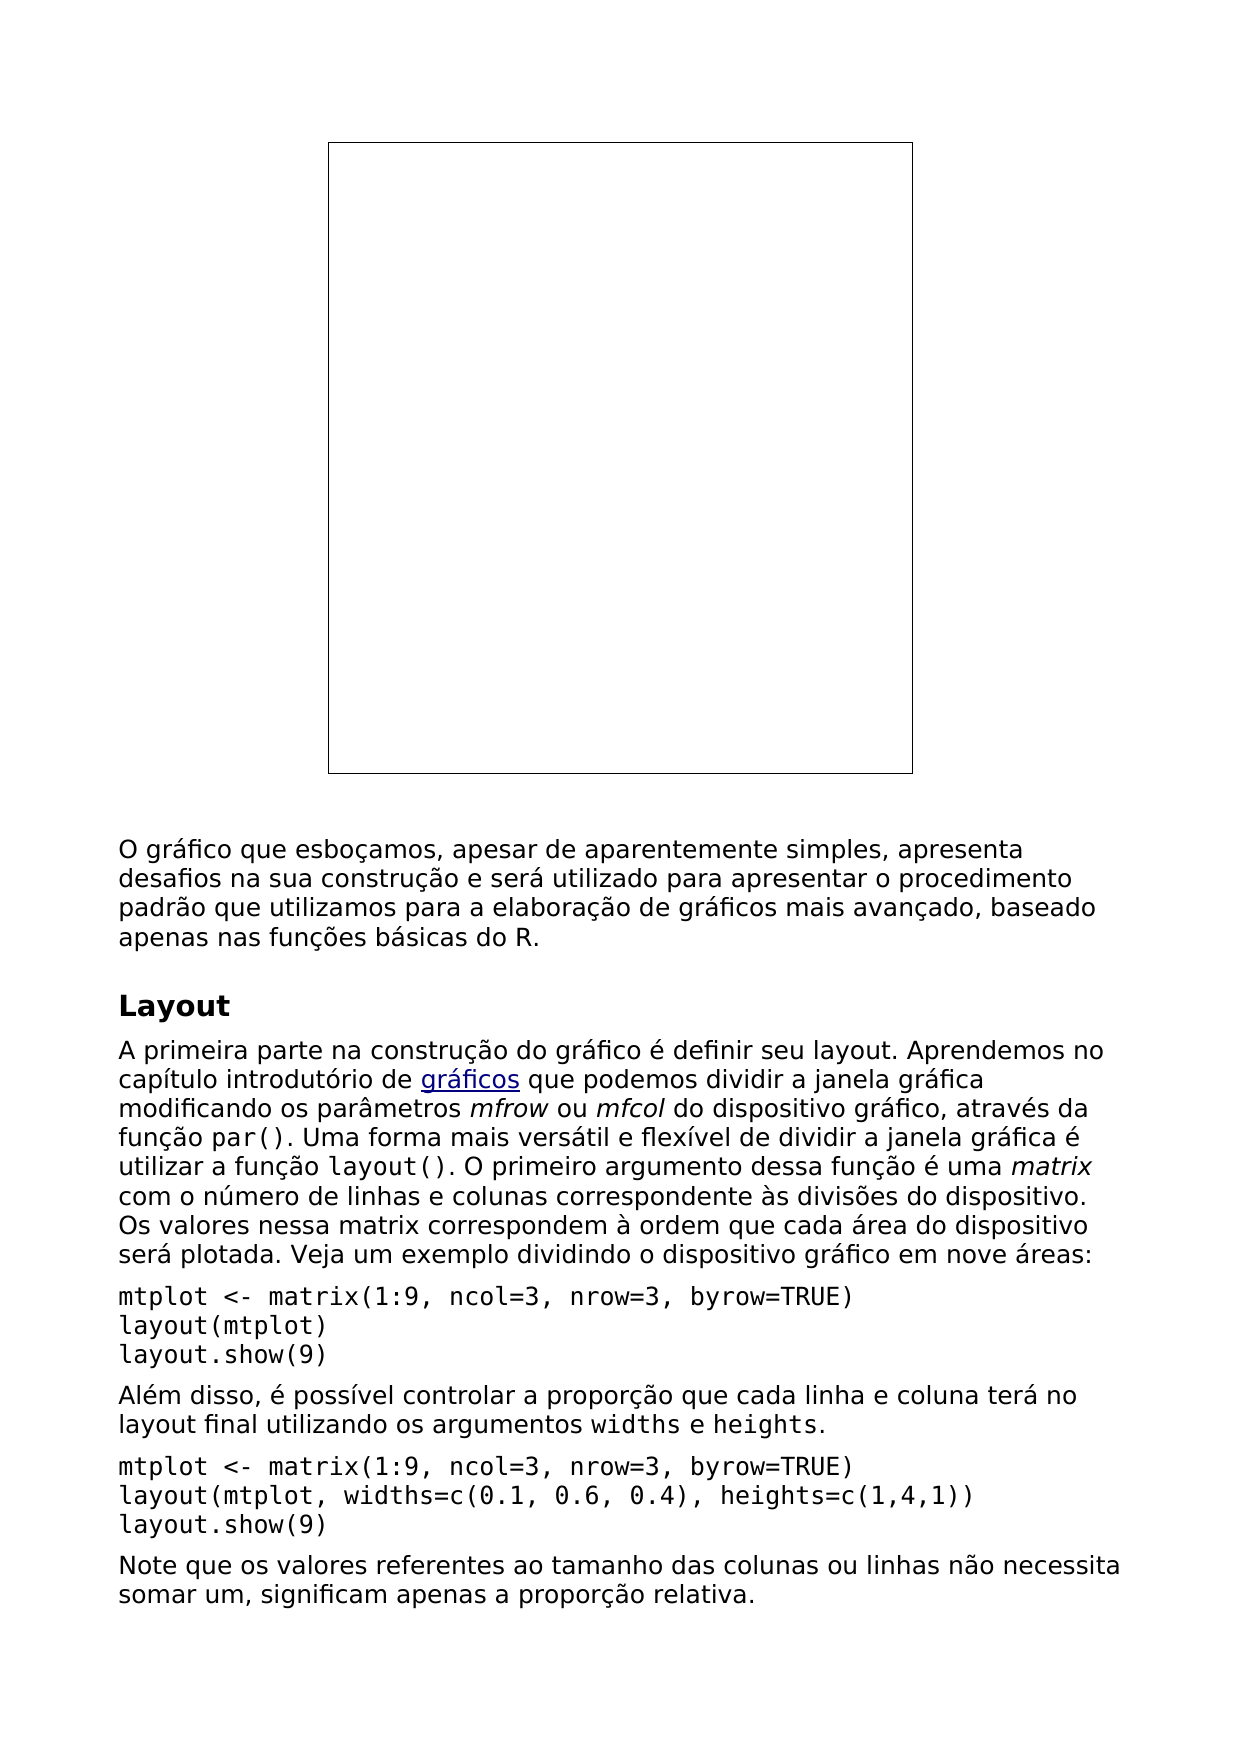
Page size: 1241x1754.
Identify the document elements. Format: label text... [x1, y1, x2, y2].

text mtplot <- matrix(1:9, ncol=3, nrow=3, byrow=TRUE) layout(mtplot, widths=c(0.1, 0.6, 0.4), heights=c(1,4,1)) layout.show(9) [118, 1452, 1122, 1539]
subtitle Layout [118, 989, 1122, 1023]
text Além disso, é possível controlar a proporção que cada linha e coluna terá no layout final utilizando os argumentos widths e heights. [118, 1381, 1122, 1439]
table_header [329, 143, 912, 773]
text O gráfico que esboçamos, apesar de aparentemente simples, apresenta desafios na sua construção e será utilizado para apresentar o procedimento padrão que utilizamos para a elaboração de gráficos mais avançado, baseado apenas nas funções básicas do R. [118, 835, 1122, 952]
text Note que os valores referentes ao tamanho das colunas ou linhas não necessita somar um, significam apenas a proporção relativa. [118, 1551, 1122, 1609]
text A primeira parte na construção do gráfico é definir seu layout. Aprendemos no capítulo introdutório de gráficos que podemos dividir a janela gráfica modificando os parâmetros mfrow ou mfcol do dispositivo gráfico, através da função par(). Uma forma mais versátil e flexível de dividir a janela gráfica é utilizar a função layout(). O primeiro argumento dessa função é uma matrix com o número de linhas e colunas correspondente às divisões do dispositivo. Os valores nessa matrix correspondem à ordem que cada área do dispositivo será plotada. Veja um exemplo dividindo o dispositivo gráfico em nove áreas: [118, 1036, 1122, 1269]
text mtplot <- matrix(1:9, ncol=3, nrow=3, byrow=TRUE) layout(mtplot) layout.show(9) [118, 1282, 1122, 1369]
